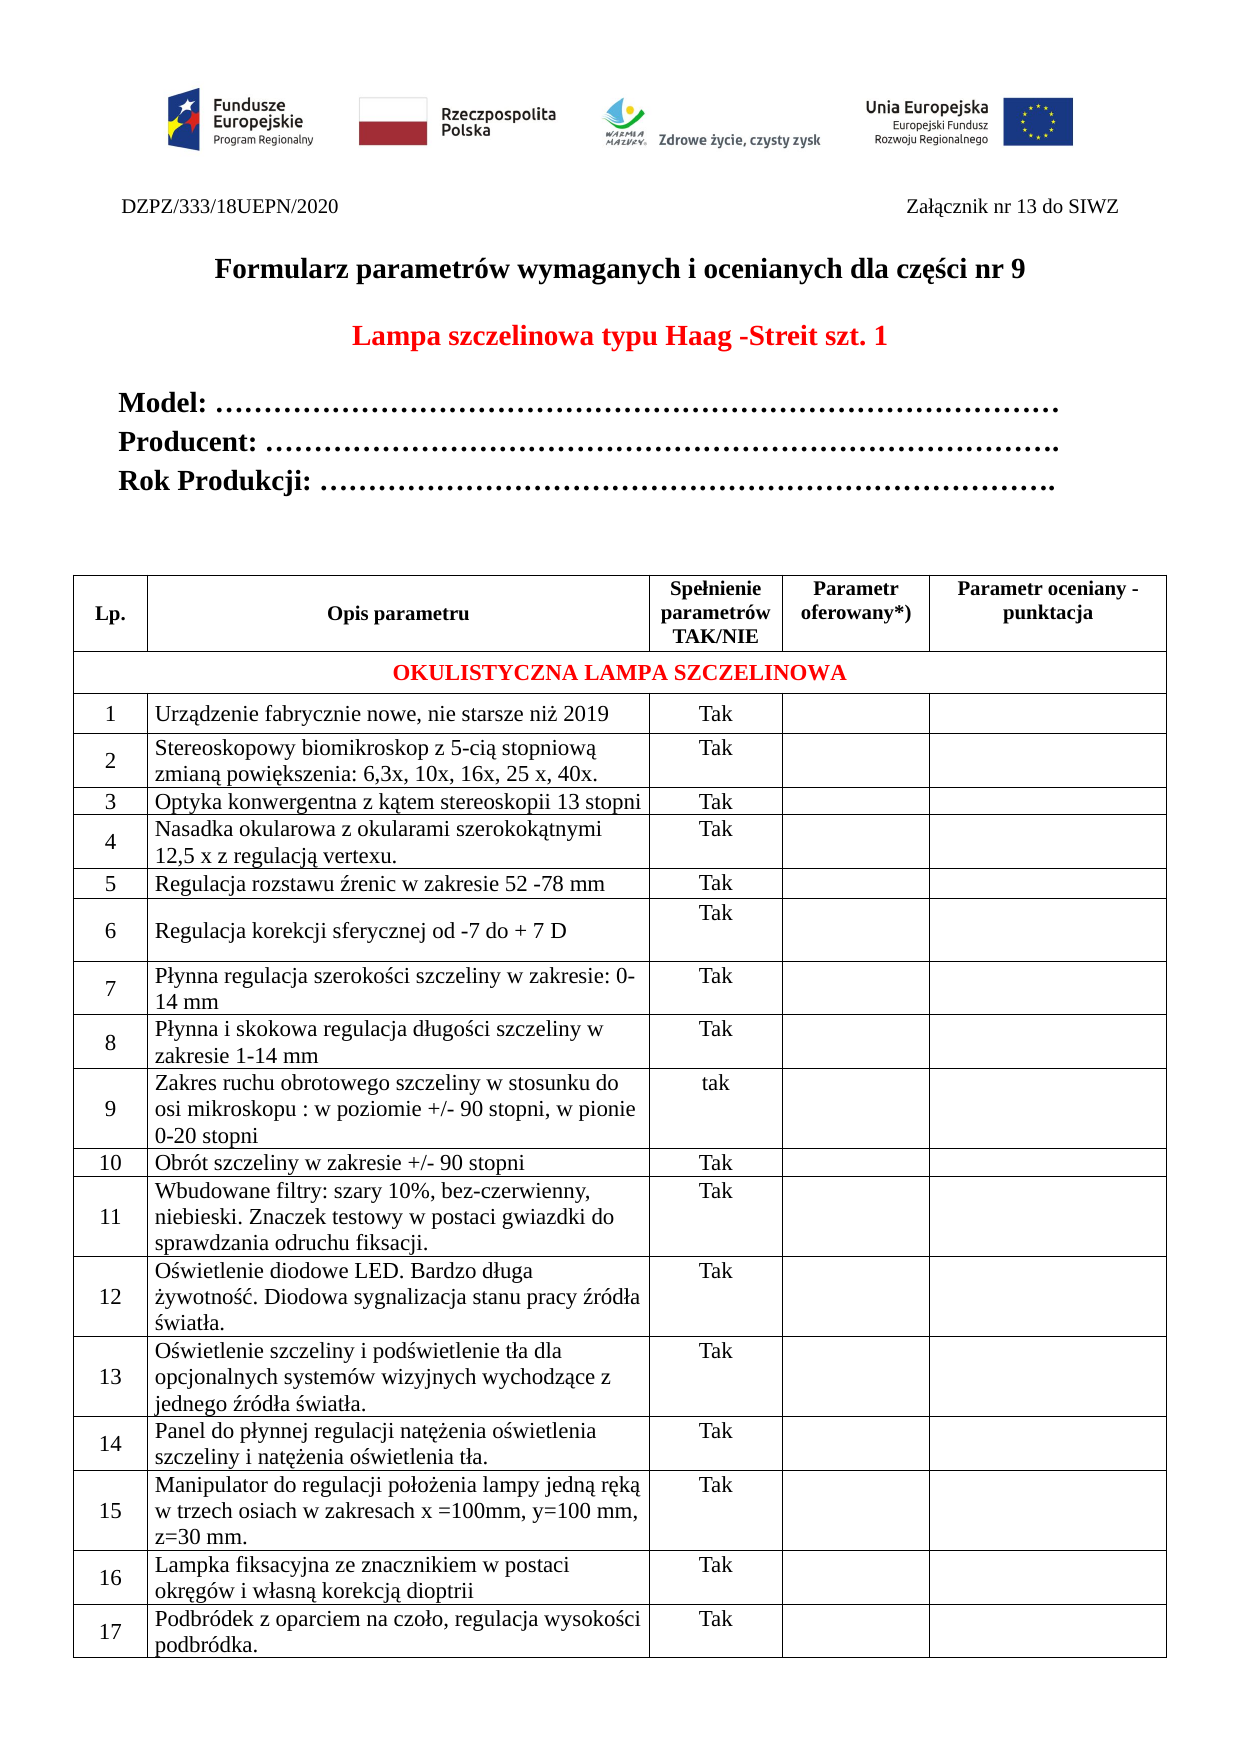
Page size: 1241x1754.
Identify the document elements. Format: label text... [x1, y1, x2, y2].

table_cell OKULISTYCZNA LAMPA SZCZELINOWA [74, 652, 1166, 692]
table_cell Oświetlenie szczeliny i podświetlenie tła dla opcjonalnych systemów wizyjnych wychodzące z jednego źródła światła. [148, 1337, 649, 1416]
table_cell [783, 1069, 929, 1148]
table_cell Nasadka okularowa z okularami szerokokątnymi 12,5 x z regulacją vertexu. [148, 815, 649, 868]
table_cell Regulacja korekcji sferycznej od -7 do + 7 D [148, 899, 649, 961]
table_cell Stereoskopowy biomikroskop z 5-cią stopniową zmianą powiększenia: 6,3x, 10x, 16x, 25 x, 40x. [148, 734, 649, 787]
table_cell [783, 1605, 929, 1657]
table_cell [930, 1417, 1166, 1470]
table_header Opis parametru [148, 576, 649, 651]
table_cell 4 [74, 815, 147, 868]
table_cell Tak [650, 1417, 782, 1470]
table_cell [783, 962, 929, 1014]
table_cell [930, 1069, 1166, 1148]
table_cell Regulacja rozstawu źrenic w zakresie 52 -78 mm [148, 869, 649, 898]
table_cell [783, 1417, 929, 1470]
table_cell [930, 815, 1166, 868]
table_cell [930, 1551, 1166, 1603]
table_cell 5 [74, 869, 147, 898]
table_cell 14 [74, 1417, 147, 1470]
table_cell 7 [74, 962, 147, 1014]
table_cell 12 [74, 1257, 147, 1336]
text Producent: ………………………………………………………………………. [118, 424, 1122, 458]
table_cell Tak [650, 694, 782, 733]
table_cell Tak [650, 1257, 782, 1336]
table_cell Tak [650, 869, 782, 898]
table_cell 17 [74, 1605, 147, 1657]
table_cell [783, 869, 929, 898]
table_header Spełnienie parametrów TAK/NIE [650, 576, 782, 651]
table_cell [783, 1177, 929, 1256]
table_cell Wbudowane filtry: szary 10%, bez-czerwienny, niebieski. Znaczek testowy w postaci gwiazdki do sprawdzania odruchu fiksacji. [148, 1177, 649, 1256]
table_cell [783, 1551, 929, 1603]
table_cell [783, 1471, 929, 1550]
table_cell Manipulator do regulacji położenia lampy jedną ręką w trzech osiach w zakresach x =100mm, y=100 mm, z=30 mm. [148, 1471, 649, 1550]
table_cell [930, 869, 1166, 898]
table_cell [930, 899, 1166, 961]
table_cell Panel do płynnej regulacji natężenia oświetlenia szczeliny i natężenia oświetlenia tła. [148, 1417, 649, 1470]
table_cell Zakres ruchu obrotowego szczeliny w stosunku do osi mikroskopu : w poziomie +/- 90 stopni, w pionie 0-20 stopni [148, 1069, 649, 1148]
table_cell Optyka konwergentna z kątem stereoskopii 13 stopni [148, 788, 649, 814]
table_cell [783, 1149, 929, 1176]
table_cell Urządzenie fabrycznie nowe, nie starsze niż 2019 [148, 694, 649, 733]
table_cell [930, 1605, 1166, 1657]
table_header Parametr oferowany*) [783, 576, 929, 651]
table_cell 2 [74, 734, 147, 787]
table_cell 6 [74, 899, 147, 961]
table_cell Tak [650, 1471, 782, 1550]
table_cell Tak [650, 788, 782, 814]
table_cell [783, 788, 929, 814]
table_cell [783, 899, 929, 961]
table_cell Tak [650, 899, 782, 961]
table_cell Tak [650, 1015, 782, 1068]
table_cell Tak [650, 1149, 782, 1176]
table_cell [783, 815, 929, 868]
table_cell Płynna regulacja szerokości szczeliny w zakresie: 0-14 mm [148, 962, 649, 1014]
table_cell 15 [74, 1471, 147, 1550]
table_cell 8 [74, 1015, 147, 1068]
table_header Parametr oceniany - punktacja [930, 576, 1166, 651]
table_cell [783, 734, 929, 787]
text Formularz parametrów wymaganych i ocenianych dla części nr 9 [118, 251, 1122, 285]
table_cell [930, 788, 1166, 814]
table_cell [930, 1257, 1166, 1336]
table_cell [930, 1337, 1166, 1416]
table_cell 1 [74, 694, 147, 733]
table_cell [930, 1149, 1166, 1176]
text Model: …………………………………………………………………………… [118, 386, 1122, 419]
text Rok Produkcji: …………………………………………………………………. [118, 463, 1122, 496]
table_cell [930, 1177, 1166, 1256]
table_cell 3 [74, 788, 147, 814]
text DZPZ/333/18UEPN/2020 Załącznik nr 13 do SIWZ [118, 194, 1122, 218]
table_cell tak [650, 1069, 782, 1148]
table_cell [783, 1257, 929, 1336]
table_cell 13 [74, 1337, 147, 1416]
table_cell Tak [650, 1177, 782, 1256]
table_cell Tak [650, 1551, 782, 1603]
table_cell [930, 1015, 1166, 1068]
table_cell Podbródek z oparciem na czoło, regulacja wysokości podbródka. [148, 1605, 649, 1657]
table_cell Płynna i skokowa regulacja długości szczeliny w zakresie 1-14 mm [148, 1015, 649, 1068]
table_cell 11 [74, 1177, 147, 1256]
table_cell Tak [650, 1337, 782, 1416]
table_cell Oświetlenie diodowe LED. Bardzo długa żywotność. Diodowa sygnalizacja stanu pracy źródła światła. [148, 1257, 649, 1336]
table_cell [930, 1471, 1166, 1550]
table_header Lp. [74, 576, 147, 651]
table_cell [783, 1015, 929, 1068]
table_cell Tak [650, 734, 782, 787]
table_cell [930, 962, 1166, 1014]
text Lampa szczelinowa typu Haag -Streit szt. 1 [118, 318, 1122, 352]
table_cell 16 [74, 1551, 147, 1603]
table_cell [783, 1337, 929, 1416]
table_cell Lampka fiksacyjna ze znacznikiem w postaci okręgów i własną korekcją dioptrii [148, 1551, 649, 1603]
table_cell [930, 734, 1166, 787]
table_cell [930, 694, 1166, 733]
table_cell Tak [650, 962, 782, 1014]
table_cell 9 [74, 1069, 147, 1148]
table_cell [783, 694, 929, 733]
table_cell Obrót szczeliny w zakresie +/- 90 stopni [148, 1149, 649, 1176]
table_cell 10 [74, 1149, 147, 1176]
table_cell Tak [650, 815, 782, 868]
table_cell Tak [650, 1605, 782, 1657]
